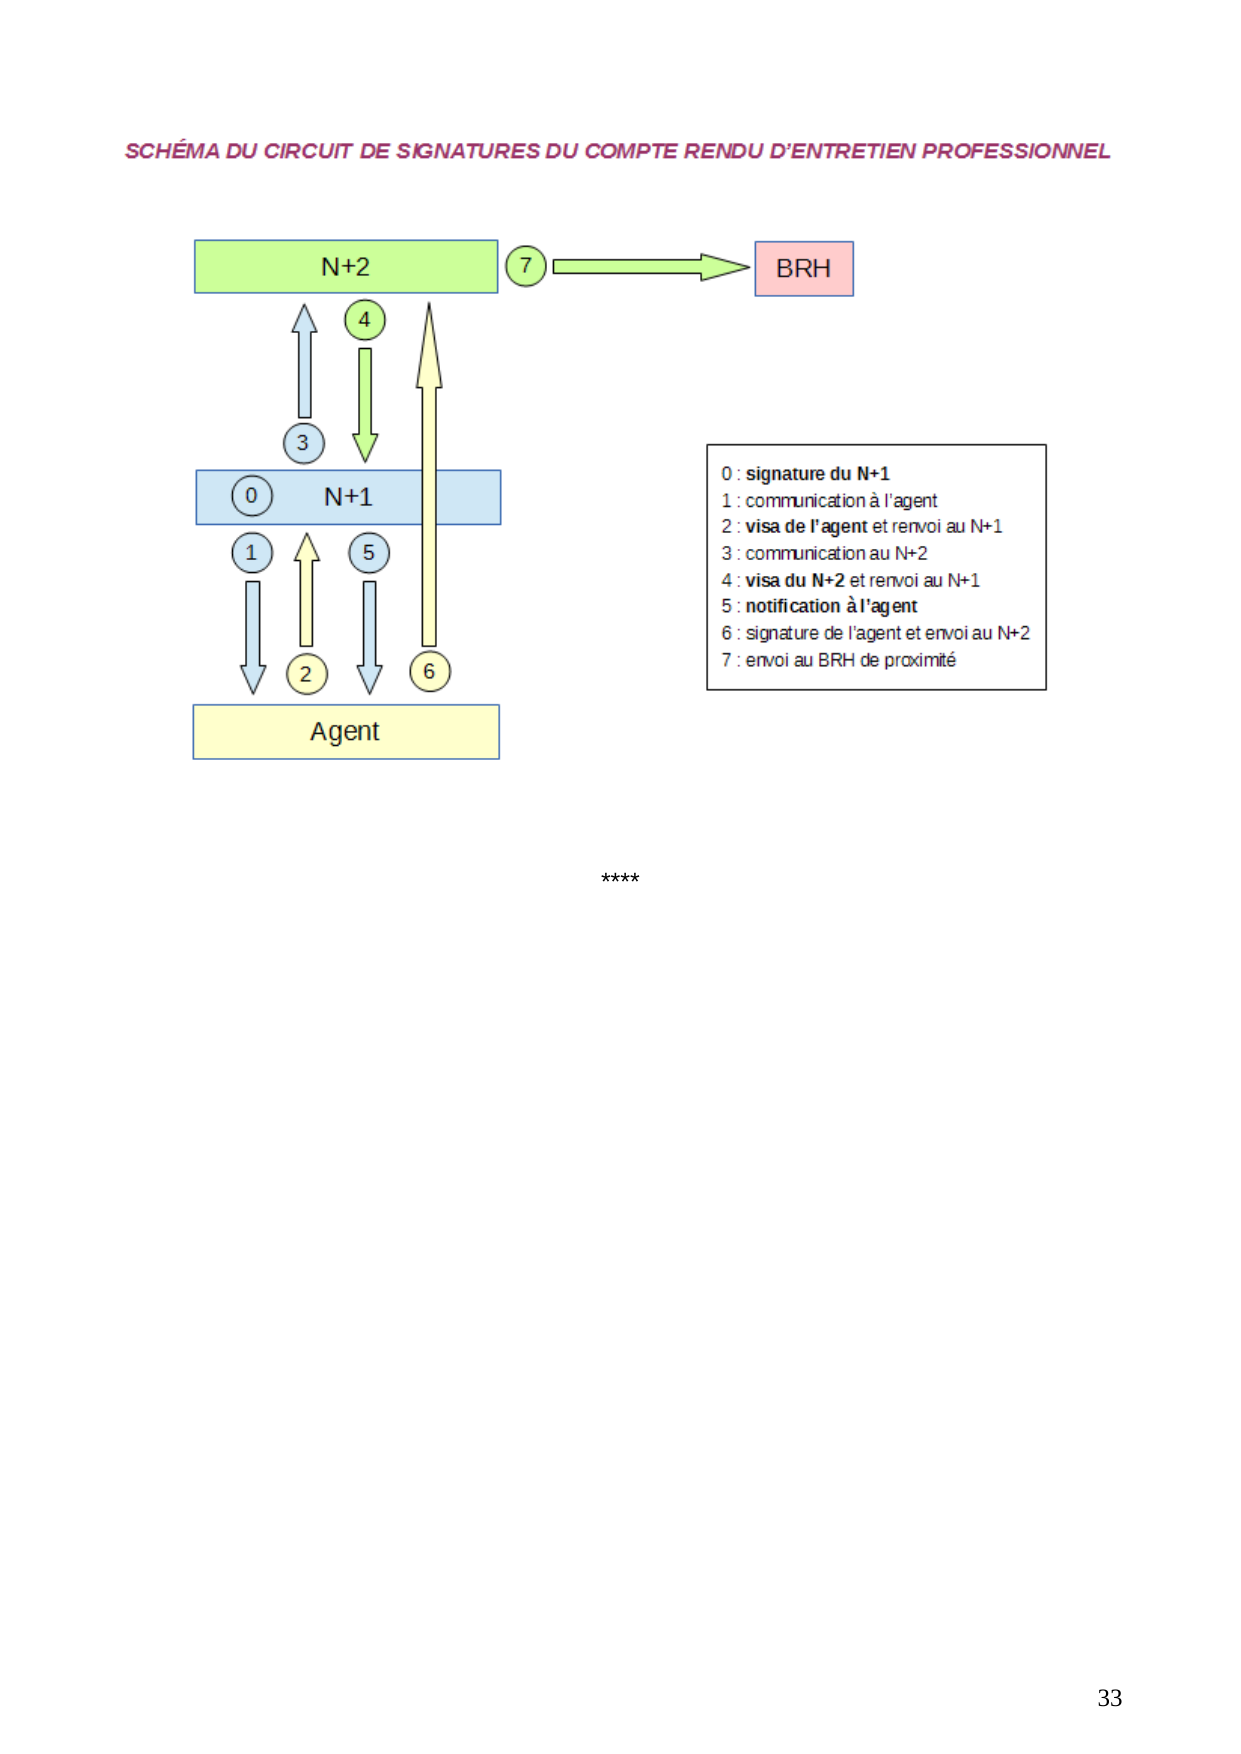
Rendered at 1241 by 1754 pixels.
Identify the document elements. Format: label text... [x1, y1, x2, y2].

picture [120, 133, 1121, 769]
text **** [118, 869, 1122, 896]
